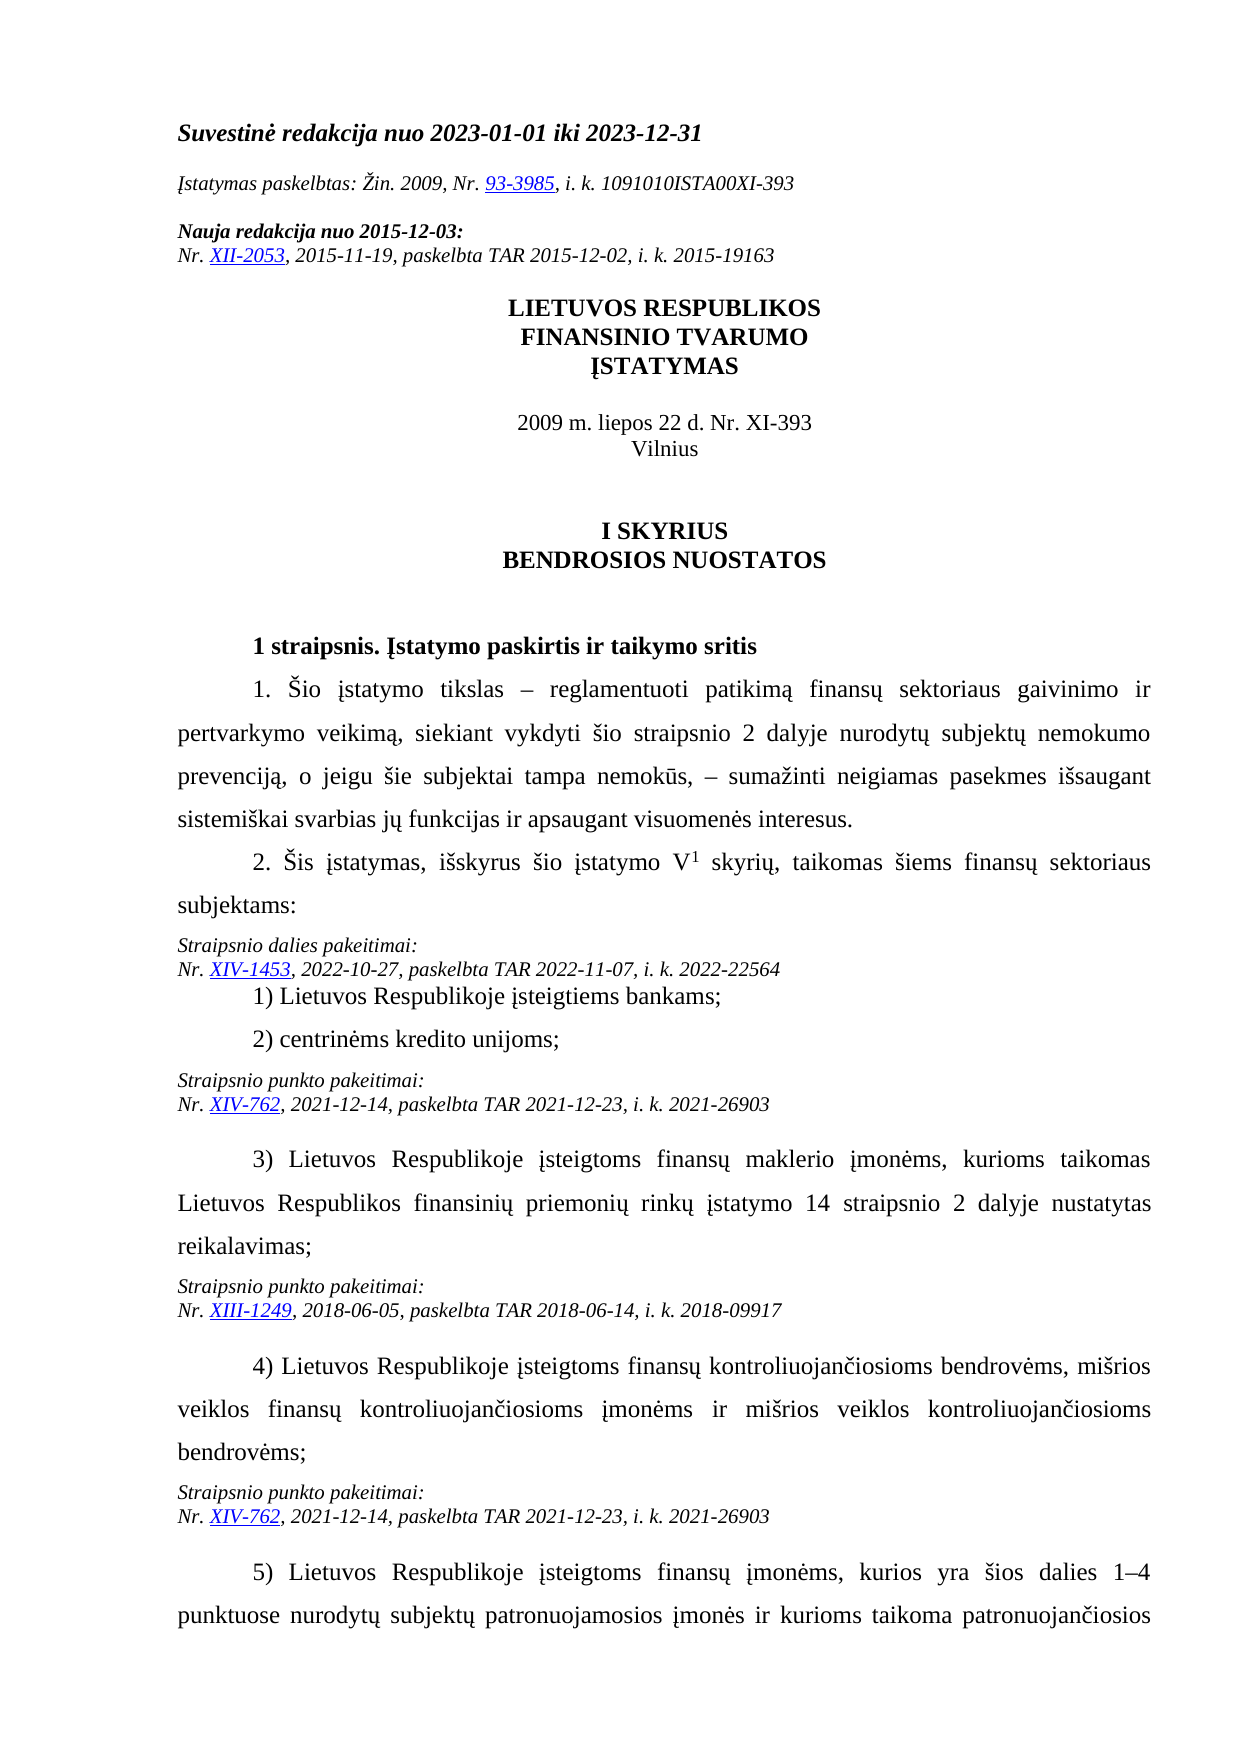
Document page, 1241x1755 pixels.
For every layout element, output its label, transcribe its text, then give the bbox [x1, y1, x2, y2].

text Straipsnio punkto pakeitimai: [177, 1068, 1152, 1092]
text 4) Lietuvos Respublikoje įsteigtoms finansų kontroliuojančiosioms bendrovėms, mišrios veiklos finansų kontroliuojančiosioms įmonėms ir mišrios veiklos kontroliuojančiosioms bendrovėms; [177, 1351, 1152, 1466]
text Nr. XIV-1453, 2022-10-27, paskelbta TAR 2022-11-07, i. k. 2022-22564 [177, 957, 1152, 981]
text Straipsnio punkto pakeitimai: [177, 1274, 1152, 1298]
text 2) centrinėms kredito unijoms; [177, 1024, 1152, 1053]
text Nr. XIII-1249, 2018-06-05, paskelbta TAR 2018-06-14, i. k. 2018-09917 [177, 1298, 1152, 1322]
text Vilnius [177, 435, 1152, 461]
text 5) Lietuvos Respublikoje įsteigtoms finansų įmonėms, kurios yra šios dalies 1–4 punktuose nurodytų subjektų patronuojamosios įmonės ir kurioms taikoma patronuojančiosios [177, 1557, 1152, 1629]
text I SKYRIUS [177, 516, 1152, 545]
text 1 straipsnis. Įstatymo paskirtis ir taikymo sritis [177, 631, 1152, 660]
text Įstatymas paskelbtas: Žin. 2009, Nr. 93-3985, i. k. 1091010ISTA00XI-393 [177, 171, 1152, 195]
text 2009 m. liepos 22 d. Nr. XI-393 [177, 408, 1152, 435]
text Nauja redakcija nuo 2015-12-03: [177, 219, 1152, 243]
text Straipsnio dalies pakeitimai: [177, 933, 1152, 957]
text Straipsnio punkto pakeitimai: [177, 1480, 1152, 1504]
text 1. Šio įstatymo tikslas – reglamentuoti patikimą finansų sektoriaus gaivinimo ir pertvarkymo veikimą, siekiant vykdyti šio straipsnio 2 dalyje nurodytų subjektų nemokumo prevenciją, o jeigu šie subjektai tampa nemokūs, – sumažinti neigiamas pasekmes išsaugant sistemiškai svarbias jų funkcijas ir apsaugant visuomenės interesus. [177, 674, 1152, 833]
text Nr. XIV-762, 2021-12-14, paskelbta TAR 2021-12-23, i. k. 2021-26903 [177, 1092, 1152, 1116]
text Nr. XIV-762, 2021-12-14, paskelbta TAR 2021-12-23, i. k. 2021-26903 [177, 1504, 1152, 1528]
text Nr. XII-2053, 2015-11-19, paskelbta TAR 2015-12-02, i. k. 2015-19163 [177, 243, 1152, 267]
text 2. Šis įstatymas, išskyrus šio įstatymo V1 skyrių, taikomas šiems finansų sektoriaus subjektams: [177, 847, 1152, 919]
text BENDROSIOS NUOSTATOS [177, 545, 1152, 574]
text 1) Lietuvos Respublikoje įsteigtiems bankams; [177, 981, 1152, 1010]
text 3) Lietuvos Respublikoje įsteigtoms finansų maklerio įmonėms, kurioms taikomas Lietuvos Respublikos finansinių priemonių rinkų įstatymo 14 straipsnio 2 dalyje nustatytas reikalavimas; [177, 1144, 1152, 1259]
text Suvestinė redakcija nuo 2023-01-01 iki 2023-12-31 [177, 118, 1152, 147]
text LIETUVOS RESPUBLIKOS FINANSINIO TVARUMO ĮSTATYMAS [177, 293, 1152, 380]
